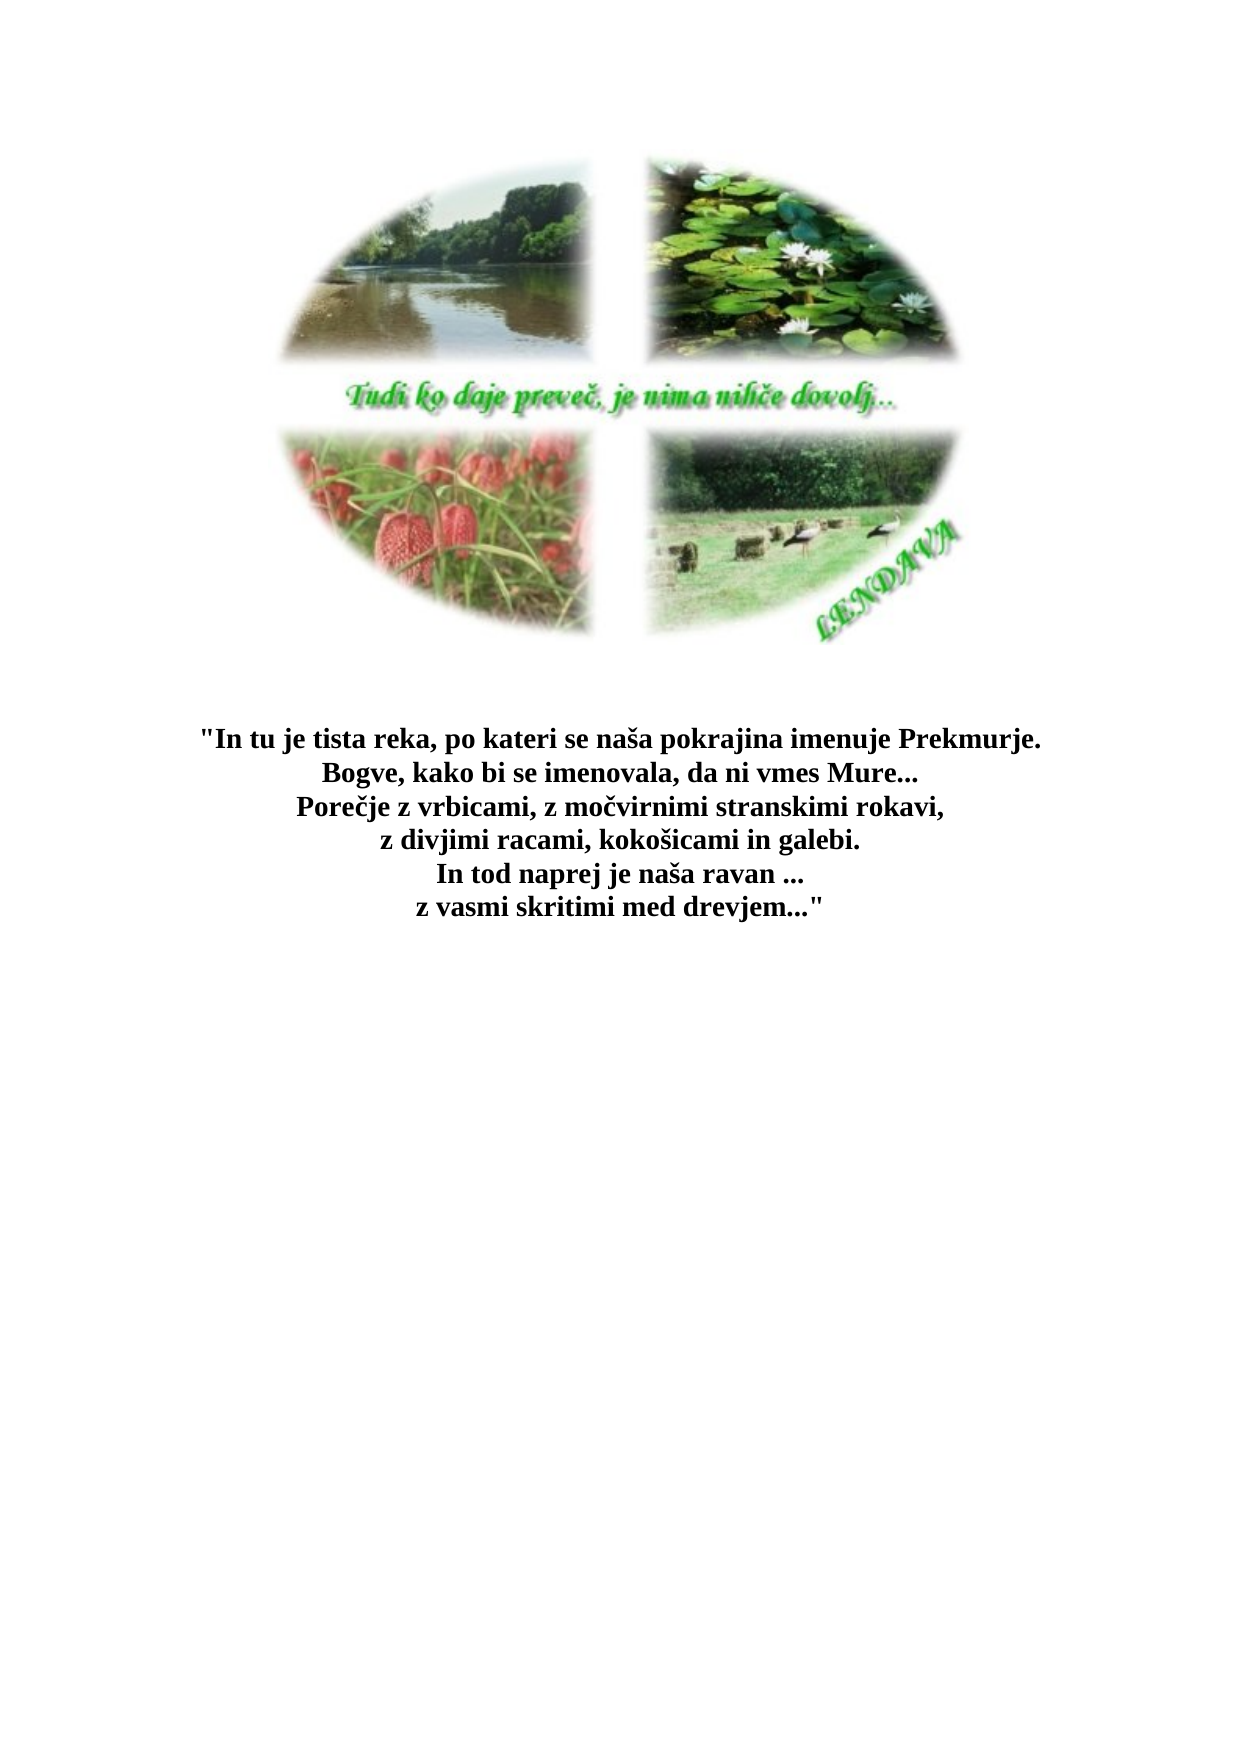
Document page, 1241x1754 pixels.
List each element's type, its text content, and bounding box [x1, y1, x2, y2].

picture [268, 149, 972, 645]
text "In tu je tista reka, po kateri se naša pokrajina imenuje Prekmurje. Bogve, kako bi se imenovala, da ni vmes Mure... Porečje z vrbicami, z močvirnimi stranskimi rokavi, z divjimi racami, kokošicami in galebi. In tod naprej je naša ravan ... z vasmi skritimi med drevjem..." [187, 645, 1053, 923]
